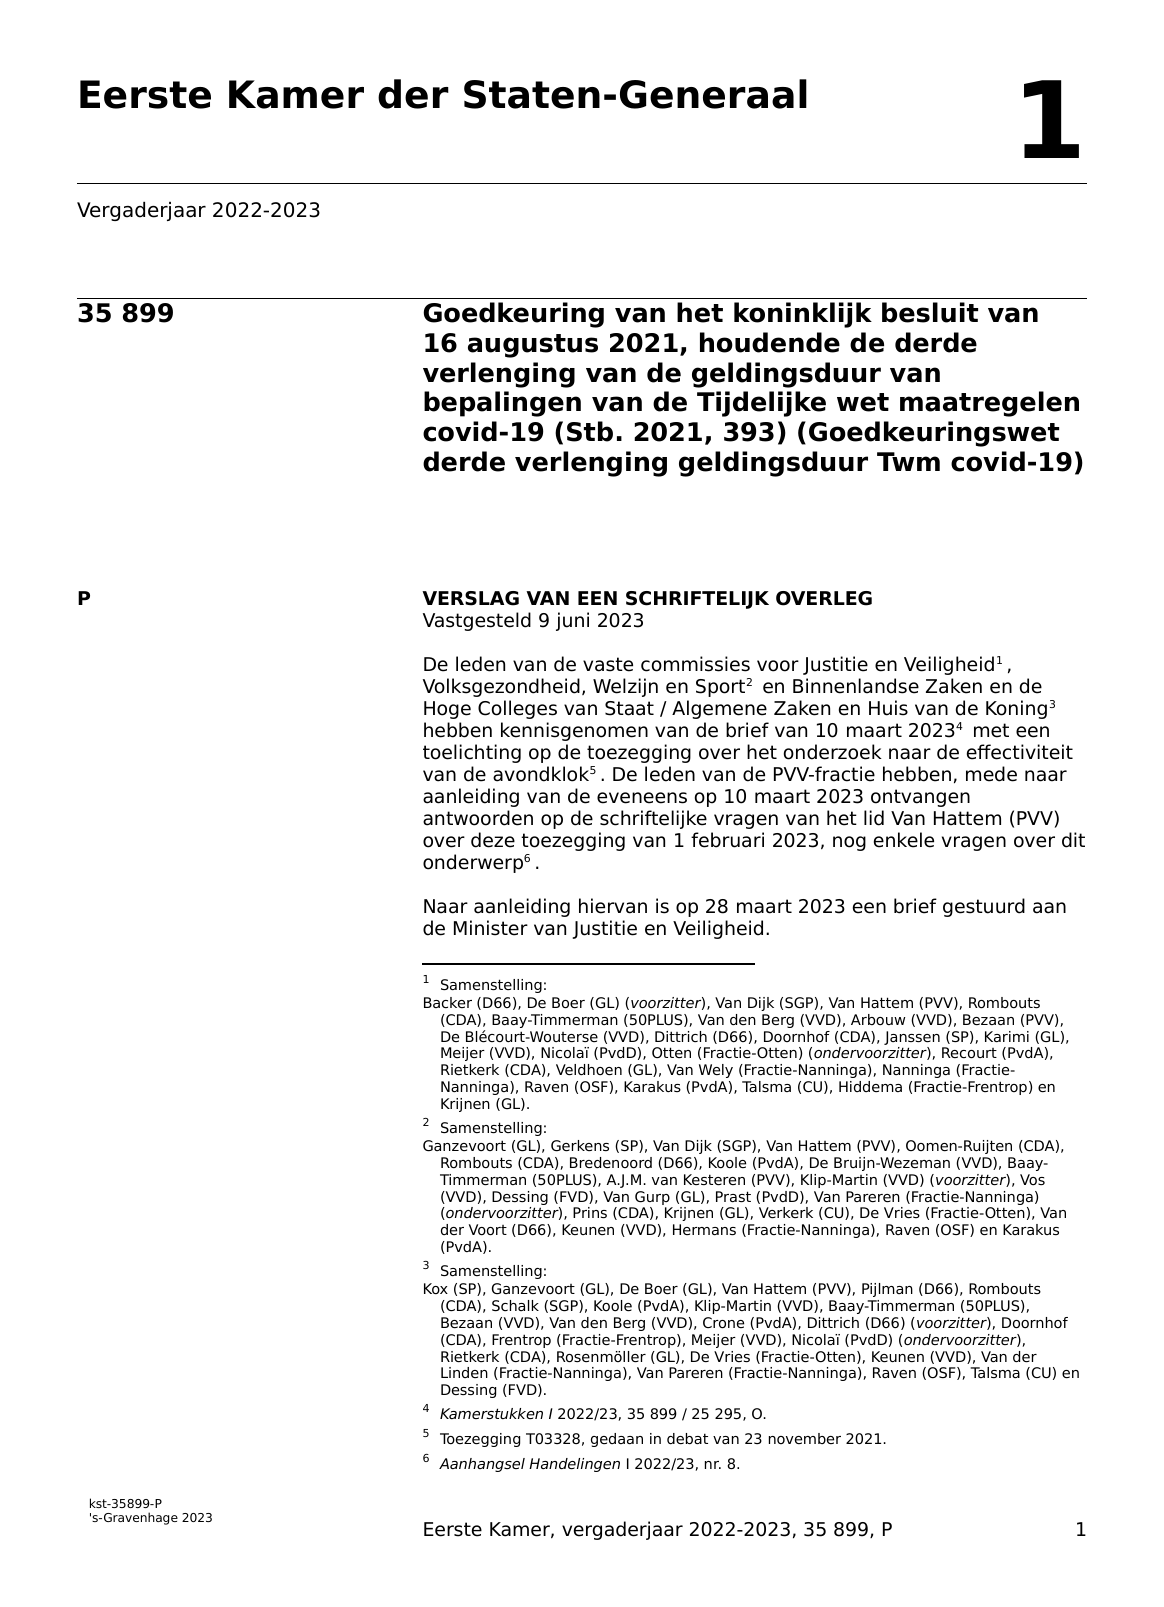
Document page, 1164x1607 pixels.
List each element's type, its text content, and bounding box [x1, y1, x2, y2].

text Aanhangsel Handelingen I 2022/23, nr. 8. [422, 1452, 1087, 1474]
text kst-35899-P [88, 1497, 323, 1511]
text Vastgesteld 9 juni 2023 [422, 610, 1087, 632]
text Ganzevoort (GL), Gerkens (SP), Van Dijk (SGP), Van Hattem (PVV), Oomen-Ruijten (CDA), Rombouts (CDA), Bredenoord (D66), Koole (PvdA), De Bruijn-Wezeman (VVD), Baay-Timmerman (50PLUS), A.J.M. van Kesteren (PVV), Klip-Martin (VVD) (voorzitter), Vos (VVD), Dessing (FVD), Van Gurp (GL), Prast (PvdD), Van Pareren (Fractie-Nanninga) (ondervoorzitter), Prins (CDA), Krijnen (GL), Verkerk (CU), De Vries (Fractie-Otten), Van der Voort (D66), Keunen (VVD), Hermans (Fractie-Nanninga), Raven (OSF) en Karakus (PvdA). [422, 1138, 1087, 1256]
text Kox (SP), Ganzevoort (GL), De Boer (GL), Van Hattem (PVV), Pijlman (D66), Rombouts (CDA), Schalk (SGP), Koole (PvdA), Klip-Martin (VVD), Baay-Timmerman (50PLUS), Bezaan (VVD), Van den Berg (VVD), Crone (PvdA), Dittrich (D66) (voorzitter), Doornhof (CDA), Frentrop (Fractie-Frentrop), Meijer (VVD), Nicolaï (PvdD) (ondervoorzitter), Rietkerk (CDA), Rosenmöller (GL), De Vries (Fractie-Otten), Keunen (VVD), Van der Linden (Fractie-Nanninga), Van Pareren (Fractie-Nanninga), Raven (OSF), Talsma (CU) en Dessing (FVD). [422, 1281, 1087, 1399]
text Backer (D66), De Boer (GL) (voorzitter), Van Dijk (SGP), Van Hattem (PVV), Rombouts (CDA), Baay-Timmerman (50PLUS), Van den Berg (VVD), Arbouw (VVD), Bezaan (PVV), De Blécourt-Wouterse (VVD), Dittrich (D66), Doornhof (CDA), Janssen (SP), Karimi (GL), Meijer (VVD), Nicolaï (PvdD), Otten (Fractie-Otten) (ondervoorzitter), Recourt (PvdA), Rietkerk (CDA), Veldhoen (GL), Van Wely (Fractie-Nanninga), Nanninga (Fractie-Nanninga), Raven (OSF), Karakus (PvdA), Talsma (CU), Hiddema (Fractie-Frentrop) en Krijnen (GL). [422, 995, 1087, 1113]
table_header Eerste Kamer der Staten-Generaal [77, 59, 886, 183]
text Kamerstukken I 2022/23, 35 899 / 25 295, O. [422, 1402, 1087, 1424]
text Samenstelling: [422, 1116, 1087, 1138]
table_cell Vergaderjaar 2022-2023 [77, 184, 1087, 298]
text Toezegging T03328, gedaan in debat van 23 november 2021. [422, 1427, 1087, 1449]
subtitle P VERSLAG VAN EEN SCHRIFTELIJK OVERLEG [77, 588, 1087, 610]
subtitle 35 899 Goedkeuring van het koninklijk besluit van 16 augustus 2021, houdende de derde verlenging van de geldingsduur van bepalingen van de Tijdelijke wet maatregelen covid-19 (Stb. 2021, 393) (Goedkeuringswet derde verlenging geldingsduur Twm covid-19) [77, 299, 1087, 477]
text Naar aanleiding hiervan is op 28 maart 2023 een brief gestuurd aan de Minister van Justitie en Veiligheid. [422, 896, 1087, 940]
text 's-Gravenhage 2023 [88, 1511, 323, 1525]
text Samenstelling: [422, 1259, 1087, 1281]
table_header 1 [886, 59, 1087, 183]
text De leden van de vaste commissies voor Justitie en Veiligheid, Volksgezondheid, Welzijn en Sport en Binnenlandse Zaken en de Hoge Colleges van Staat / Algemene Zaken en Huis van de Koning hebben kennisgenomen van de brief van 10 maart 2023 met een toelichting op de toezegging over het onderzoek naar de effectiviteit van de avondklok. De leden van de PVV-fractie hebben, mede naar aanleiding van de eveneens op 10 maart 2023 ontvangen antwoorden op de schriftelijke vragen van het lid Van Hattem (PVV) over deze toezegging van 1 februari 2023, nog enkele vragen over dit onderwerp. [422, 654, 1087, 874]
text Samenstelling: [422, 973, 1087, 995]
